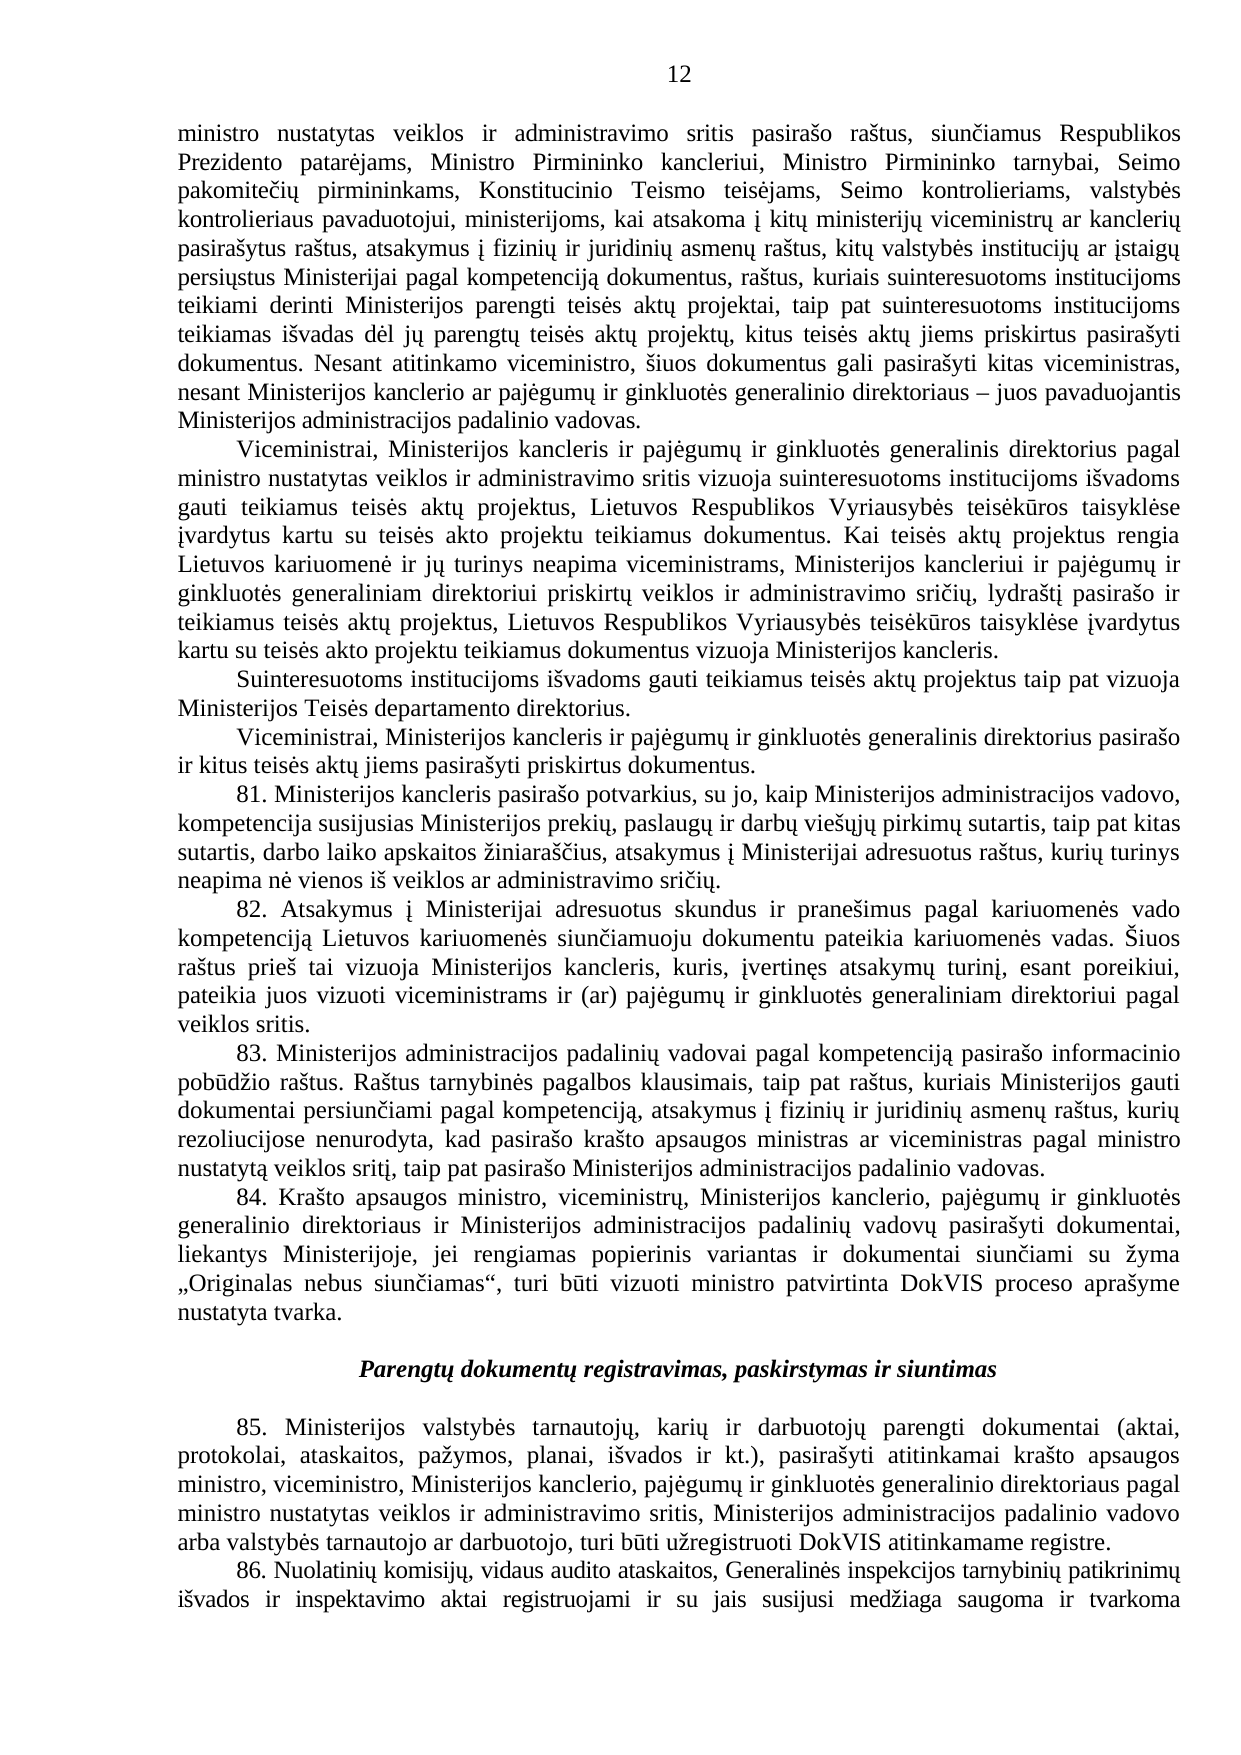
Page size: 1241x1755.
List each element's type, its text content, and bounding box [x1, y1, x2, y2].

text 86. Nuolatinių komisijų, vidaus audito ataskaitos, Generalinės inspekcijos tarnybinių patikrinimų išvados ir inspektavimo aktai registruojami ir su jais susijusi medžiaga saugoma ir tvarkoma [177, 1556, 1181, 1613]
text Viceministrai, Ministerijos kancleris ir pajėgumų ir ginkluotės generalinis direktorius pagal ministro nustatytas veiklos ir administravimo sritis vizuoja suinteresuotoms institucijoms išvadoms gauti teikiamus teisės aktų projektus, Lietuvos Respublikos Vyriausybės teisėkūros taisyklėse įvardytus kartu su teisės akto projektu teikiamus dokumentus. Kai teisės aktų projektus rengia Lietuvos kariuomenė ir jų turinys neapima viceministrams, Ministerijos kancleriui ir pajėgumų ir ginkluotės generaliniam direktoriui priskirtų veiklos ir administravimo sričių, lydraštį pasirašo ir teikiamus teisės aktų projektus, Lietuvos Respublikos Vyriausybės teisėkūros taisyklėse įvardytus kartu su teisės akto projektu teikiamus dokumentus vizuoja Ministerijos kancleris. [177, 434, 1181, 664]
text 81. Ministerijos kancleris pasirašo potvarkius, su jo, kaip Ministerijos administracijos vadovo, kompetencija susijusias Ministerijos prekių, paslaugų ir darbų viešųjų pirkimų sutartis, taip pat kitas sutartis, darbo laiko apskaitos žiniaraščius, atsakymus į Ministerijai adresuotus raštus, kurių turinys neapima nė vienos iš veiklos ar administravimo sričių. [177, 779, 1181, 894]
text 84. Krašto apsaugos ministro, viceministrų, Ministerijos kanclerio, pajėgumų ir ginkluotės generalinio direktoriaus ir Ministerijos administracijos padalinių vadovų pasirašyti dokumentai, liekantys Ministerijoje, jei rengiamas popierinis variantas ir dokumentai siunčiami su žyma „Originalas nebus siunčiamas“, turi būti vizuoti ministro patvirtinta DokVIS proceso aprašyme nustatyta tvarka. [177, 1182, 1181, 1326]
text Parengtų dokumentų registravimas, paskirstymas ir siuntimas [177, 1354, 1181, 1383]
text Viceministrai, Ministerijos kancleris ir pajėgumų ir ginkluotės generalinis direktorius pasirašo ir kitus teisės aktų jiems pasirašyti priskirtus dokumentus. [177, 722, 1181, 779]
text Suinteresuotoms institucijoms išvadoms gauti teikiamus teisės aktų projektus taip pat vizuoja Ministerijos Teisės departamento direktorius. [177, 664, 1181, 722]
text 82. Atsakymus į Ministerijai adresuotus skundus ir pranešimus pagal kariuomenės vado kompetenciją Lietuvos kariuomenės siunčiamuoju dokumentu pateikia kariuomenės vadas. Šiuos raštus prieš tai vizuoja Ministerijos kancleris, kuris, įvertinęs atsakymų turinį, esant poreikiui, pateikia juos vizuoti viceministrams ir (ar) pajėgumų ir ginkluotės generaliniam direktoriui pagal veiklos sritis. [177, 894, 1181, 1038]
text 85. Ministerijos valstybės tarnautojų, karių ir darbuotojų parengti dokumentai (aktai, protokolai, ataskaitos, pažymos, planai, išvados ir kt.), pasirašyti atitinkamai krašto apsaugos ministro, viceministro, Ministerijos kanclerio, pajėgumų ir ginkluotės generalinio direktoriaus pagal ministro nustatytas veiklos ir administravimo sritis, Ministerijos administracijos padalinio vadovo arba valstybės tarnautojo ar darbuotojo, turi būti užregistruoti DokVIS atitinkamame registre. [177, 1412, 1181, 1556]
text ministro nustatytas veiklos ir administravimo sritis pasirašo raštus, siunčiamus Respublikos Prezidento patarėjams, Ministro Pirmininko kancleriui, Ministro Pirmininko tarnybai, Seimo pakomitečių pirmininkams, Konstitucinio Teismo teisėjams, Seimo kontrolieriams, valstybės kontrolieriaus pavaduotojui, ministerijoms, kai atsakoma į kitų ministerijų viceministrų ar kanclerių pasirašytus raštus, atsakymus į fizinių ir juridinių asmenų raštus, kitų valstybės institucijų ar įstaigų persiųstus Ministerijai pagal kompetenciją dokumentus, raštus, kuriais suinteresuotoms institucijoms teikiami derinti Ministerijos parengti teisės aktų projektai, taip pat suinteresuotoms institucijoms teikiamas išvadas dėl jų parengtų teisės aktų projektų, kitus teisės aktų jiems priskirtus pasirašyti dokumentus. Nesant atitinkamo viceministro, šiuos dokumentus gali pasirašyti kitas viceministras, nesant Ministerijos kanclerio ar pajėgumų ir ginkluotės generalinio direktoriaus – juos pavaduojantis Ministerijos administracijos padalinio vadovas. [177, 118, 1181, 434]
text 83. Ministerijos administracijos padalinių vadovai pagal kompetenciją pasirašo informacinio pobūdžio raštus. Raštus tarnybinės pagalbos klausimais, taip pat raštus, kuriais Ministerijos gauti dokumentai persiunčiami pagal kompetenciją, atsakymus į fizinių ir juridinių asmenų raštus, kurių rezoliucijose nenurodyta, kad pasirašo krašto apsaugos ministras ar viceministras pagal ministro nustatytą veiklos sritį, taip pat pasirašo Ministerijos administracijos padalinio vadovas. [177, 1038, 1181, 1182]
